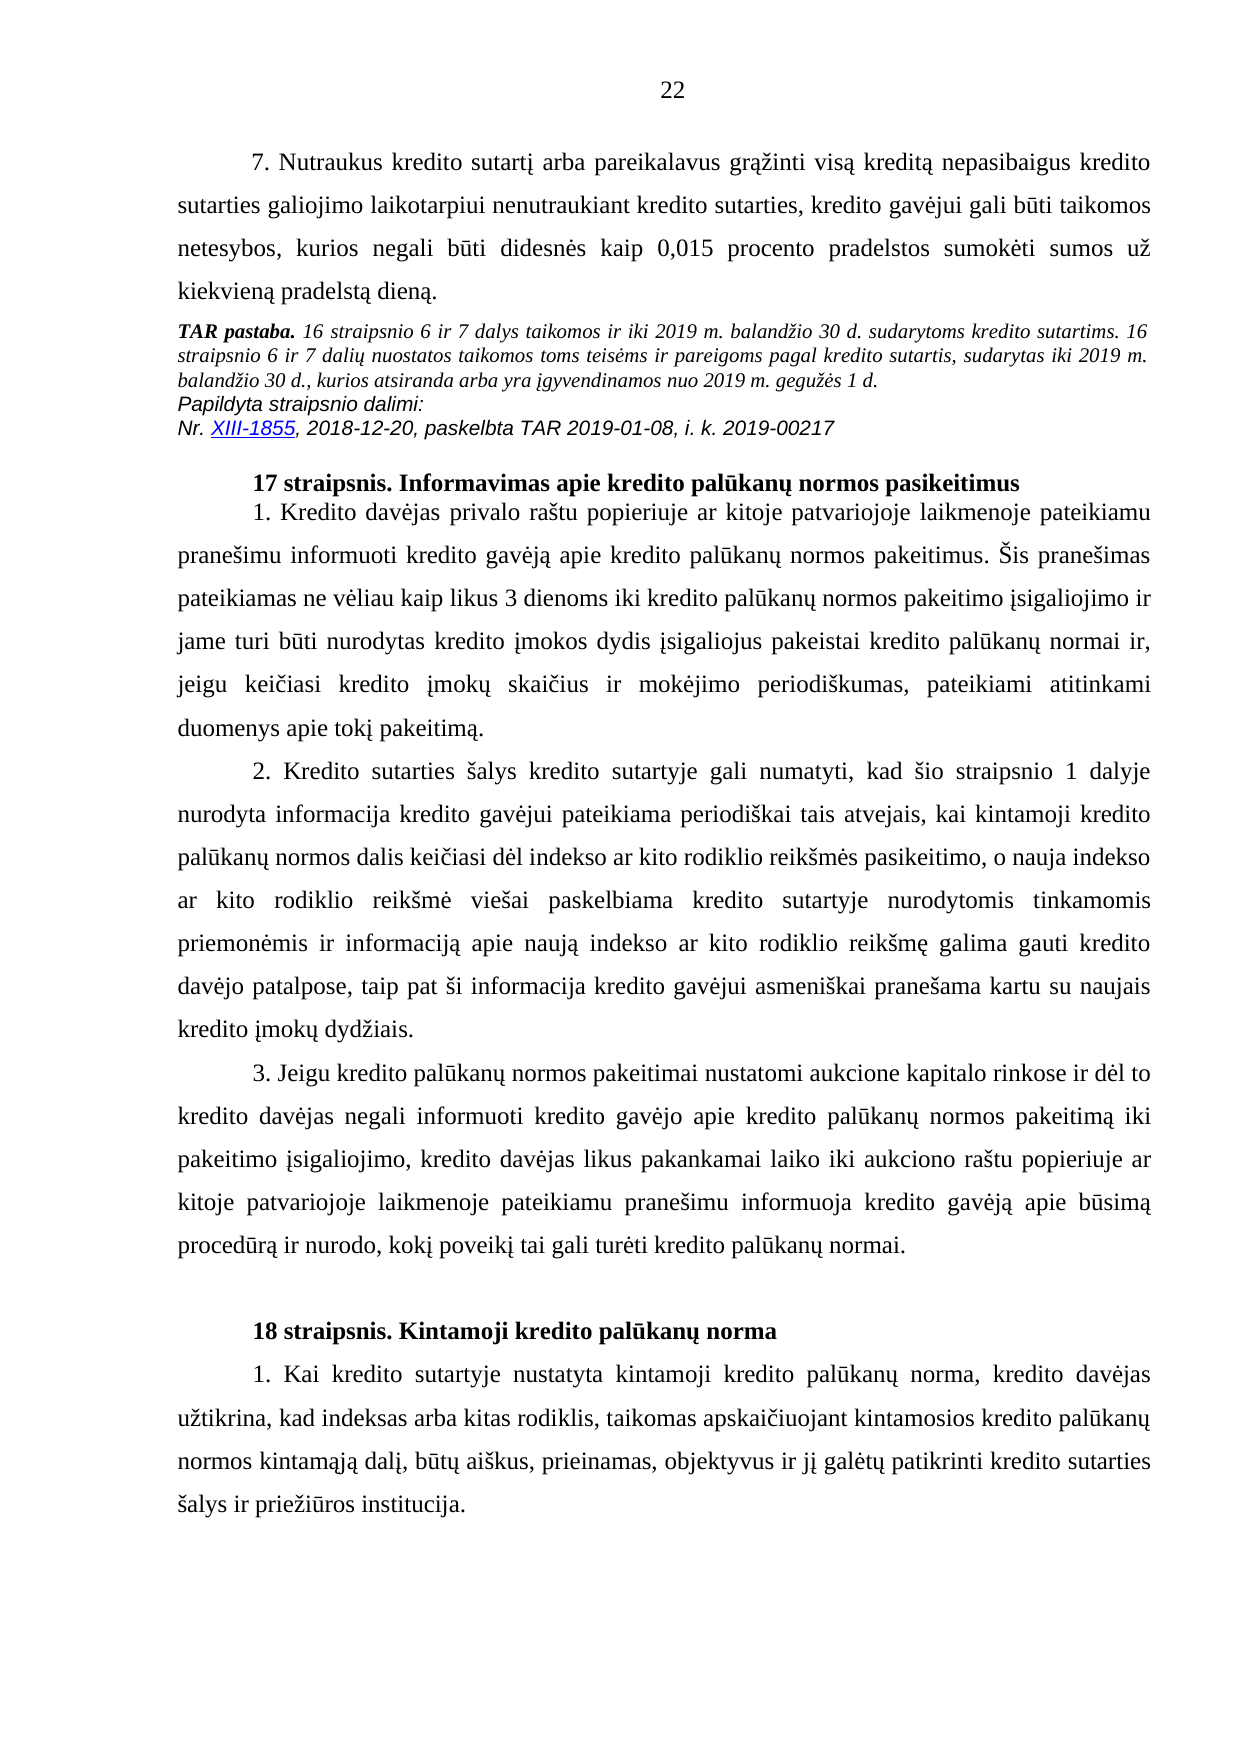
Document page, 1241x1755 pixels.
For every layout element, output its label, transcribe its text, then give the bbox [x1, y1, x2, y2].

text Nr. XIII-1855, 2018-12-20, paskelbta TAR 2019-01-08, i. k. 2019-00217 [177, 416, 1152, 439]
text Papildyta straipsnio dalimi: [177, 392, 1152, 416]
text 18 straipsnis. Kintamoji kredito palūkanų norma [177, 1316, 1152, 1345]
text 1. Kredito davėjas privalo raštu popieriuje ar kitoje patvariojoje laikmenoje pateikiamu pranešimu informuoti kredito gavėją apie kredito palūkanų normos pakeitimus. Šis pranešimas pateikiamas ne vėliau kaip likus 3 dienoms iki kredito palūkanų normos pakeitimo įsigaliojimo ir jame turi būti nurodytas kredito įmokos dydis įsigaliojus pakeistai kredito palūkanų normai ir, jeigu keičiasi kredito įmokų skaičius ir mokėjimo periodiškumas, pateikiami atitinkami duomenys apie tokį pakeitimą. [177, 497, 1152, 741]
text 2. Kredito sutarties šalys kredito sutartyje gali numatyti, kad šio straipsnio 1 dalyje nurodyta informacija kredito gavėjui pateikiama periodiškai tais atvejais, kai kintamoji kredito palūkanų normos dalis keičiasi dėl indekso ar kito rodiklio reikšmės pasikeitimo, o nauja indekso ar kito rodiklio reikšmė viešai paskelbiama kredito sutartyje nurodytomis tinkamomis priemonėmis ir informaciją apie naują indekso ar kito rodiklio reikšmę galima gauti kredito davėjo patalpose, taip pat ši informacija kredito gavėjui asmeniškai pranešama kartu su naujais kredito įmokų dydžiais. [177, 756, 1152, 1043]
text 7. Nutraukus kredito sutartį arba pareikalavus grąžinti visą kreditą nepasibaigus kredito sutarties galiojimo laikotarpiui nenutraukiant kredito sutarties, kredito gavėjui gali būti taikomos netesybos, kurios negali būti didesnės kaip 0,015 procento pradelstos sumokėti sumos už kiekvieną pradelstą dieną. [177, 147, 1152, 305]
text 1. Kai kredito sutartyje nustatyta kintamoji kredito palūkanų norma, kredito davėjas užtikrina, kad indeksas arba kitas rodiklis, taikomas apskaičiuojant kintamosios kredito palūkanų normos kintamąją dalį, būtų aiškus, prieinamas, objektyvus ir jį galėtų patikrinti kredito sutarties šalys ir priežiūros institucija. [177, 1359, 1152, 1518]
text TAR pastaba. 16 straipsnio 6 ir 7 dalys taikomos ir iki 2019 m. balandžio 30 d. sudarytoms kredito sutartims. 16 straipsnio 6 ir 7 dalių nuostatos taikomos toms teisėms ir pareigoms pagal kredito sutartis, sudarytas iki 2019 m. balandžio 30 d., kurios atsiranda arba yra įgyvendinamos nuo 2019 m. gegužės 1 d. [177, 319, 1152, 392]
text 3. Jeigu kredito palūkanų normos pakeitimai nustatomi aukcione kapitalo rinkose ir dėl to kredito davėjas negali informuoti kredito gavėjo apie kredito palūkanų normos pakeitimą iki pakeitimo įsigaliojimo, kredito davėjas likus pakankamai laiko iki aukciono raštu popieriuje ar kitoje patvariojoje laikmenoje pateikiamu pranešimu informuoja kredito gavėją apie būsimą procedūrą ir nurodo, kokį poveikį tai gali turėti kredito palūkanų normai. [177, 1058, 1152, 1259]
text 17 straipsnis. Informavimas apie kredito palūkanų normos pasikeitimus [177, 468, 1152, 497]
